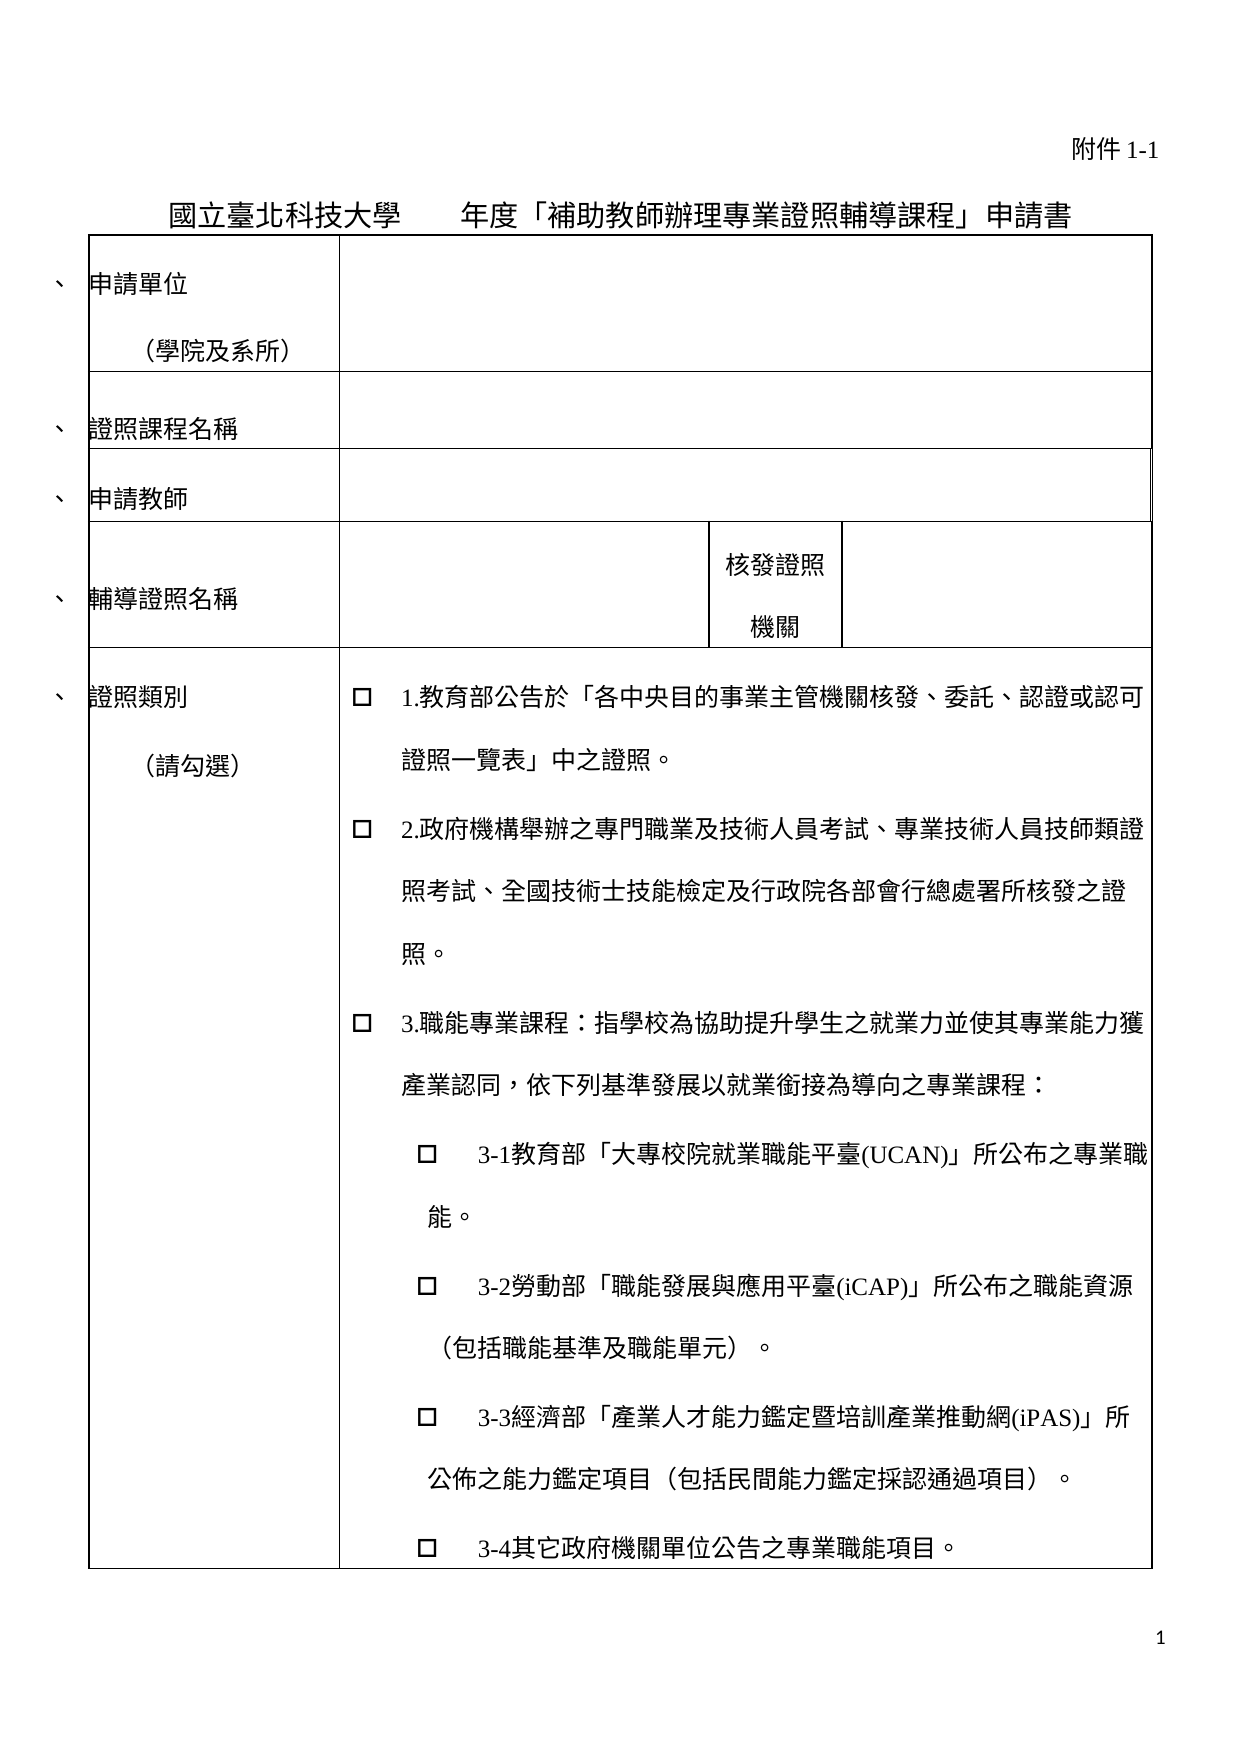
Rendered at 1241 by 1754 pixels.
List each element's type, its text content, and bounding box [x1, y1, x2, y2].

table_header [340, 236, 1151, 371]
table_cell 1.教育部公告於「各中央目的事業主管機關核發、委託、認證或認可證照一覽表」中之證照。 2.政府機構舉辦之專門職業及技術人員考試、專業技術人員技師類證照考試、全國技術士技能檢定及行政院各部會行總處署所核發之證照。 3.職能專業課程：指學校為協助提升學生之就業力並使其專業能力獲產業認同，依下列基準發展以就業銜接為導向之專業課程： 3-1教育部「大專校院就業職能平臺(UCAN)」所公布之專業職能。 3-2勞動部「職能發展與應用平臺(iCAP)」所公布之職能資源（包括職能基準及職能單元）。 3-3經濟部「產業人才能力鑑定暨培訓產業推動網(iPAS)」所公佈之能力鑑定項目（包括民間能力鑑定採認通過項目）。 3-4其它政府機關單位公告之專業職能項目。 4.系所認定之相關國內外專業證照，並經本處會議審議通過者。 [340, 648, 1151, 1568]
text 附件1-1 [84, 106, 1165, 169]
text 國立臺北科技大學 年度「補助教師辦理專業證照輔導課程」申請書 [75, 172, 1165, 234]
table_cell [340, 372, 1151, 448]
table_cell 證照類別 （請勾選） [90, 648, 339, 1568]
table_cell [843, 522, 1151, 647]
table_cell 核發證照 機關 [710, 522, 841, 647]
table_cell [340, 522, 708, 647]
table_header 申請單位 （學院及系所） [90, 236, 339, 371]
table_cell [340, 449, 1150, 521]
table_cell 證照課程名稱 [90, 372, 339, 448]
table_cell 輔導證照名稱 [90, 522, 339, 647]
table_cell 申請教師 [90, 449, 339, 521]
